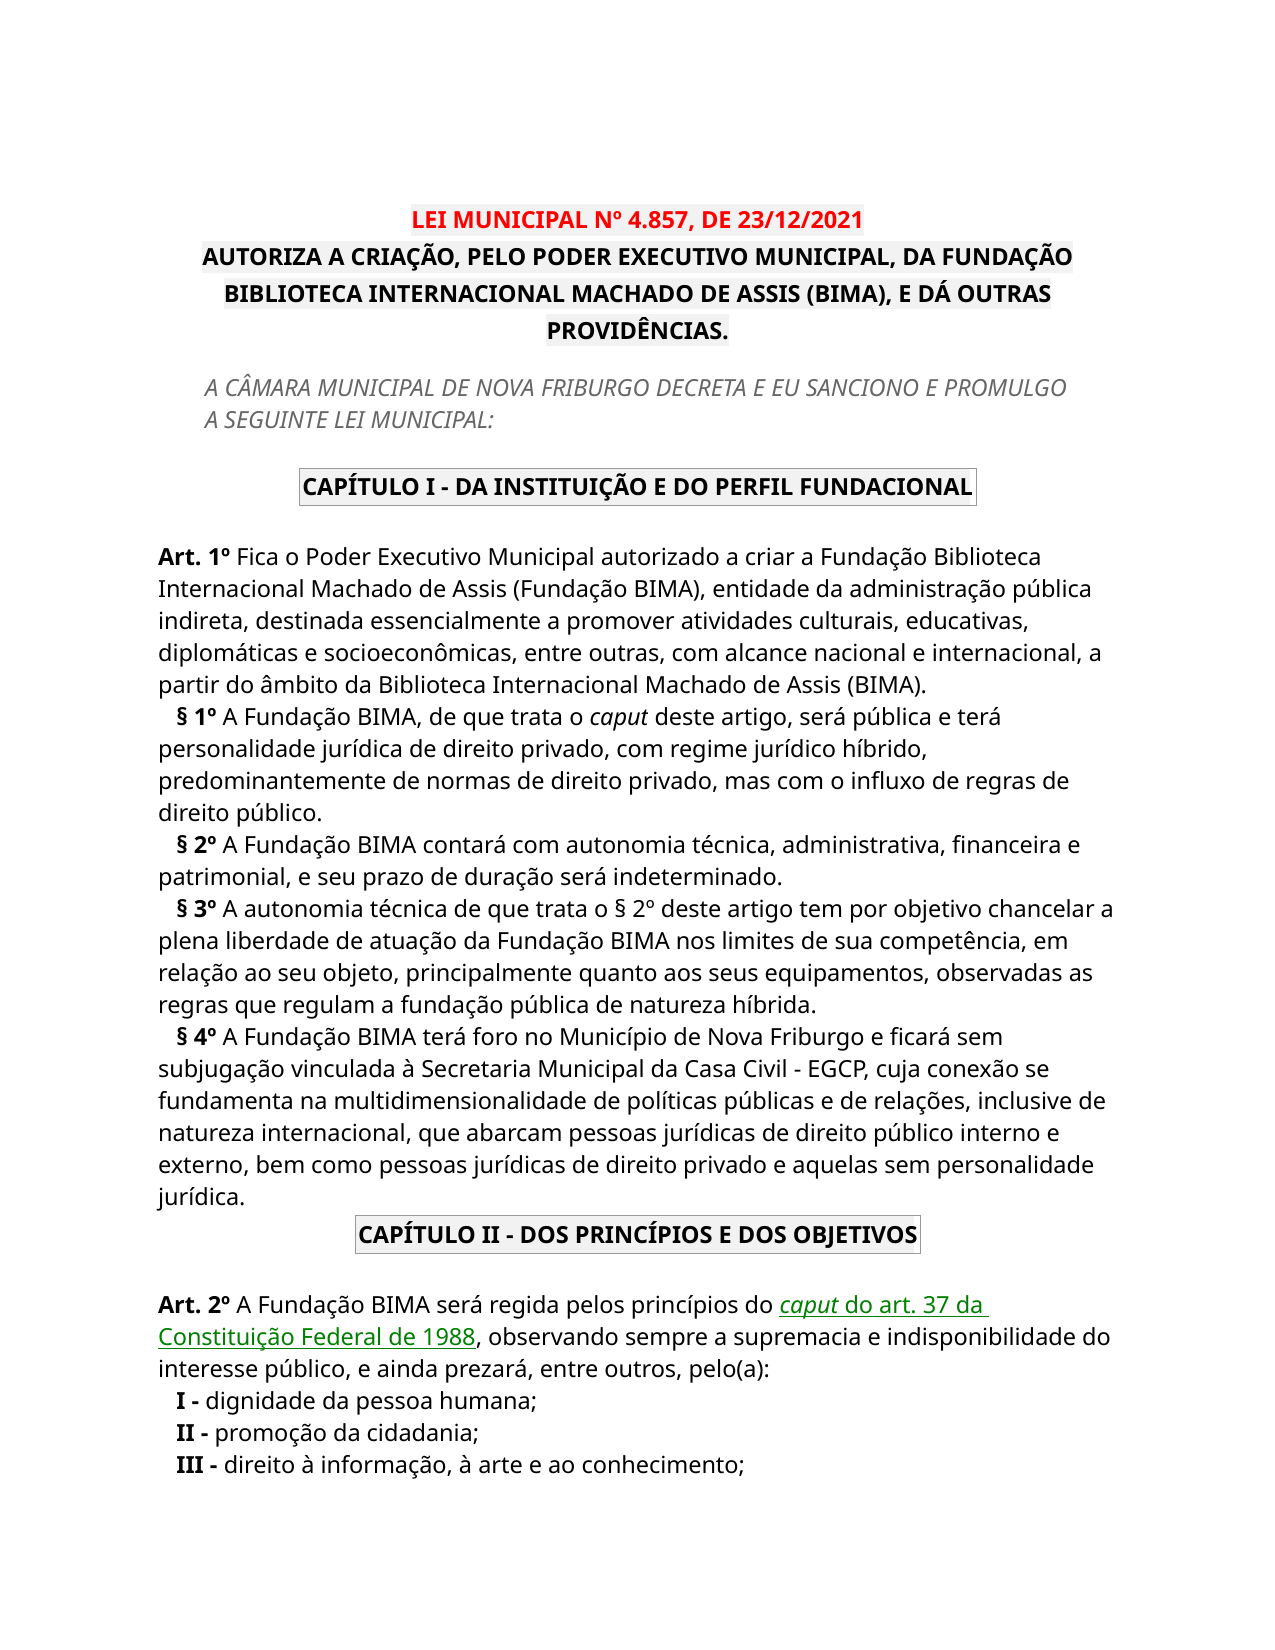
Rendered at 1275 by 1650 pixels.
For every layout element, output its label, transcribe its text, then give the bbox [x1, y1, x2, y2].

text [977, 468, 1117, 506]
text [158, 468, 299, 506]
text CAPÍTULO I - DA INSTITUIÇÃO E DO PERFIL FUNDACIONAL [300, 469, 976, 505]
text LEI MUNICIPAL Nº 4.857, DE 23/12/2021 AUTORIZA A CRIAÇÃO, PELO PODER EXECUTIVO MUNICIPAL, DA FUNDAÇÃO BIBLIOTECA INTERNACIONAL MACHADO DE ASSIS (BIMA), E DÁ OUTRAS PROVIDÊNCIAS. [150, 204, 1125, 346]
text Art. 2º A Fundação BIMA será regida pelos princípios do caput do art. 37 da Constituição Federal de 1988, observando sempre a supremacia e indisponibilidade do interesse público, e ainda prezará, entre outros, pelo(a): I - dignidade da pessoa humana; II - promoção da cidadania; III - direito à informação, à arte e ao conhecimento; [158, 1257, 1117, 1480]
text A CÂMARA MUNICIPAL DE NOVA FRIBURGO DECRETA E EU SANCIONO E PROMULGO A SEGUINTE LEI MUNICIPAL: [205, 372, 1070, 436]
text Art. 1º Fica o Poder Executivo Municipal autorizado a criar a Fundação Biblioteca Internacional Machado de Assis (Fundação BIMA), entidade da administração pública indireta, destinada essencialmente a promover atividades culturais, educativas, diplomáticas e socioeconômicas, entre outras, com alcance nacional e internacional, a partir do âmbito da Biblioteca Internacional Machado de Assis (BIMA). § 1º A Fundação BIMA, de que trata o caput deste artigo, será pública e terá personalidade jurídica de direito privado, com regime jurídico híbrido, predominantemente de normas de direito privado, mas com o influxo de regras de direito público. § 2º A Fundação BIMA contará com autonomia técnica, administrativa, financeira e patrimonial, e seu prazo de duração será indeterminado. § 3º A autonomia técnica de que trata o § 2º deste artigo tem por objetivo chancelar a plena liberdade de atuação da Fundação BIMA nos limites de sua competência, em relação ao seu objeto, principalmente quanto aos seus equipamentos, observadas as regras que regulam a fundação pública de natureza híbrida. § 4º A Fundação BIMA terá foro no Município de Nova Friburgo e ficará sem subjugação vinculada à Secretaria Municipal da Casa Civil - EGCP, cuja conexão se fundamenta na multidimensionalidade de políticas públicas e de relações, inclusive de natureza internacional, que abarcam pessoas jurídicas de direito público interno e externo, bem como pessoas jurídicas de direito privado e aquelas sem personalidade jurídica. [158, 509, 1117, 1212]
text [921, 1215, 1117, 1253]
text CAPÍTULO II - DOS PRINCÍPIOS E DOS OBJETIVOS [356, 1216, 920, 1253]
text [158, 1215, 355, 1253]
